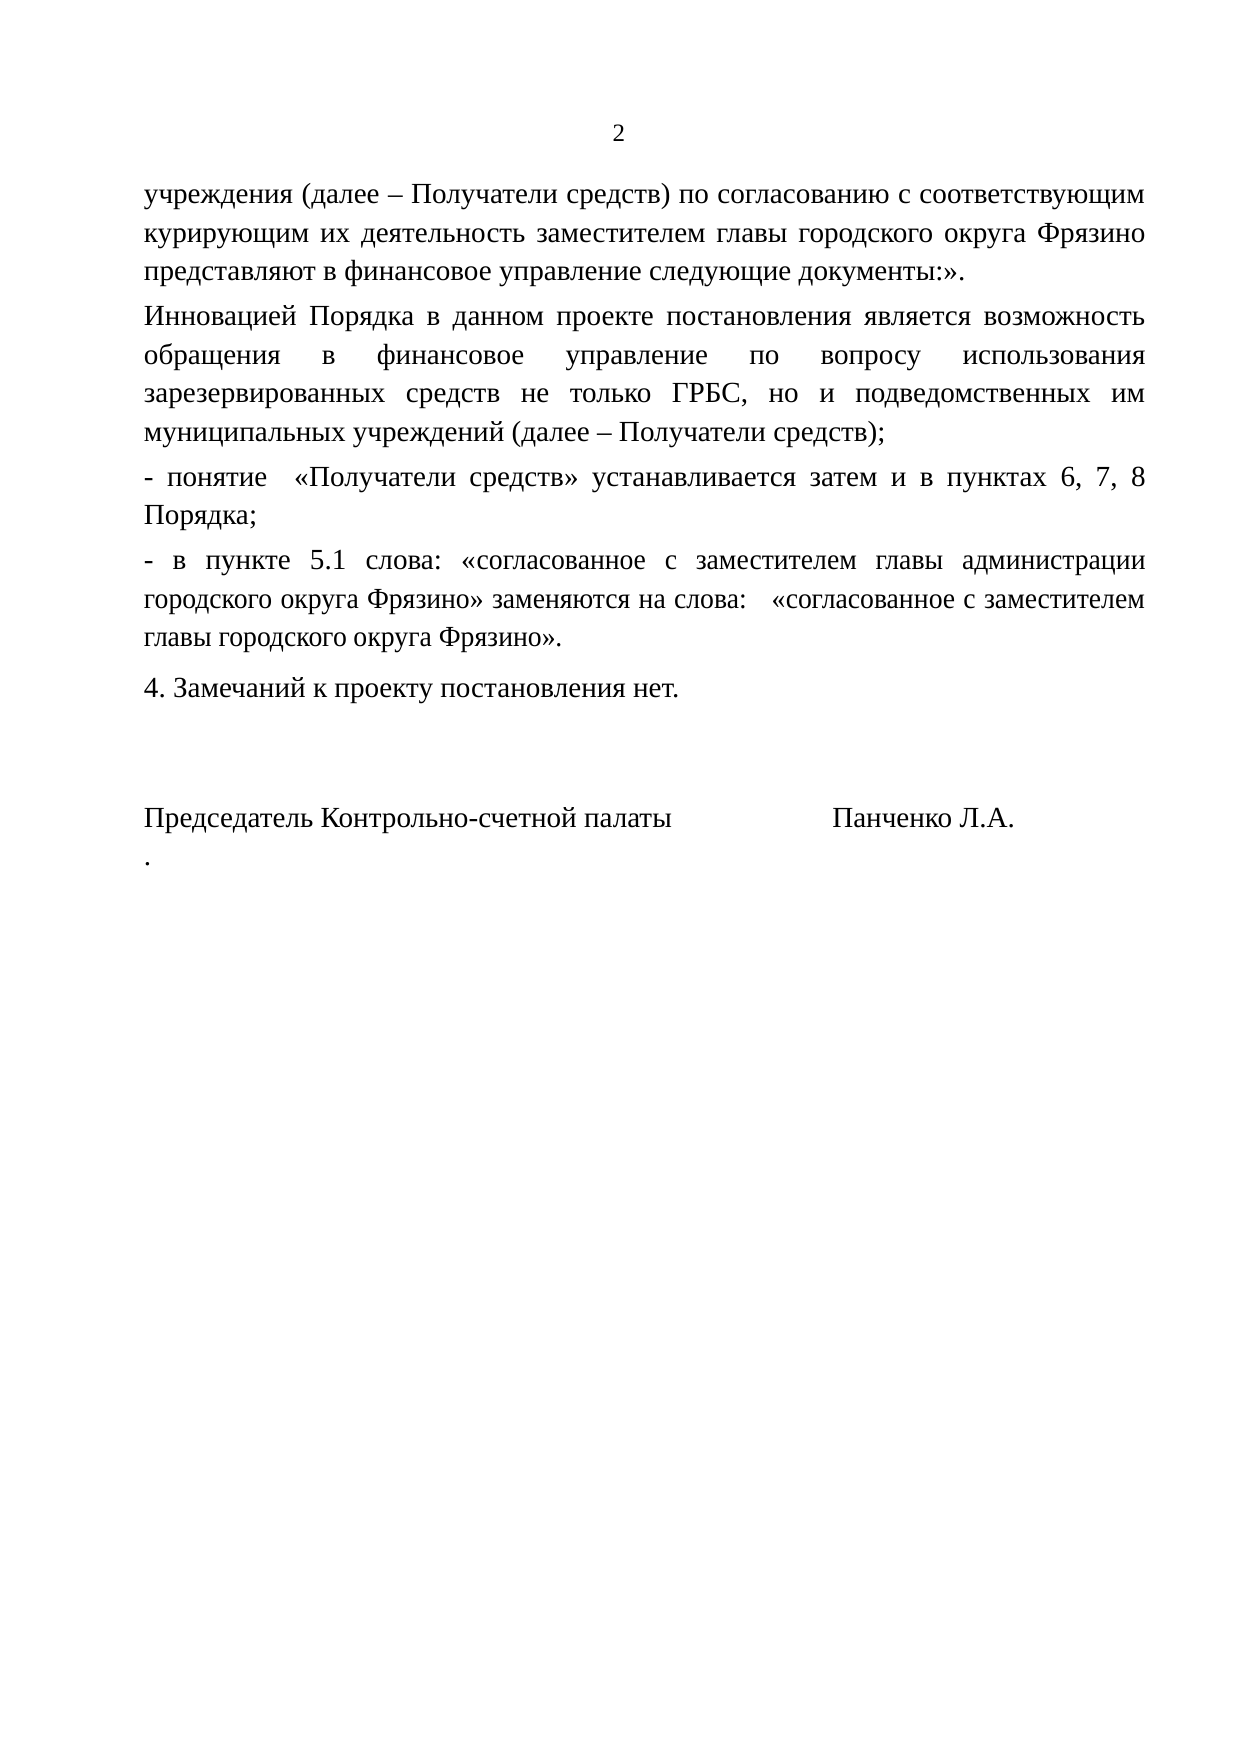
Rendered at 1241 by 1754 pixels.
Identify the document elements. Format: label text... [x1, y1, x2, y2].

text 4. Замечаний к проекту постановления нет. [144, 670, 1146, 703]
text . [144, 838, 1146, 872]
text - понятие «Получатели средств» устанавливается затем и в пунктах 6, 7, 8 Порядка; [144, 459, 1146, 531]
text - в пункте 5.1 слова: «согласованное с заместителем главы администрации городского округа Фрязино» заменяются на слова: «согласованное с заместителем главы городского округа Фрязино». [144, 542, 1146, 653]
text Инновацией Порядка в данном проекте постановления является возможность обращения в финансовое управление по вопросу использования зарезервированных средств не только ГРБС, но и подведомственных им муниципальных учреждений (далее – Получатели средств); [144, 298, 1146, 447]
text Председатель Контрольно-счетной палаты Панченко Л.А. [144, 800, 1146, 833]
text учреждения (далее – Получатели средств) по согласованию с соответствующим курирующим их деятельность заместителем главы городского округа Фрязино представляют в финансовое управление следующие документы:». [144, 176, 1146, 287]
